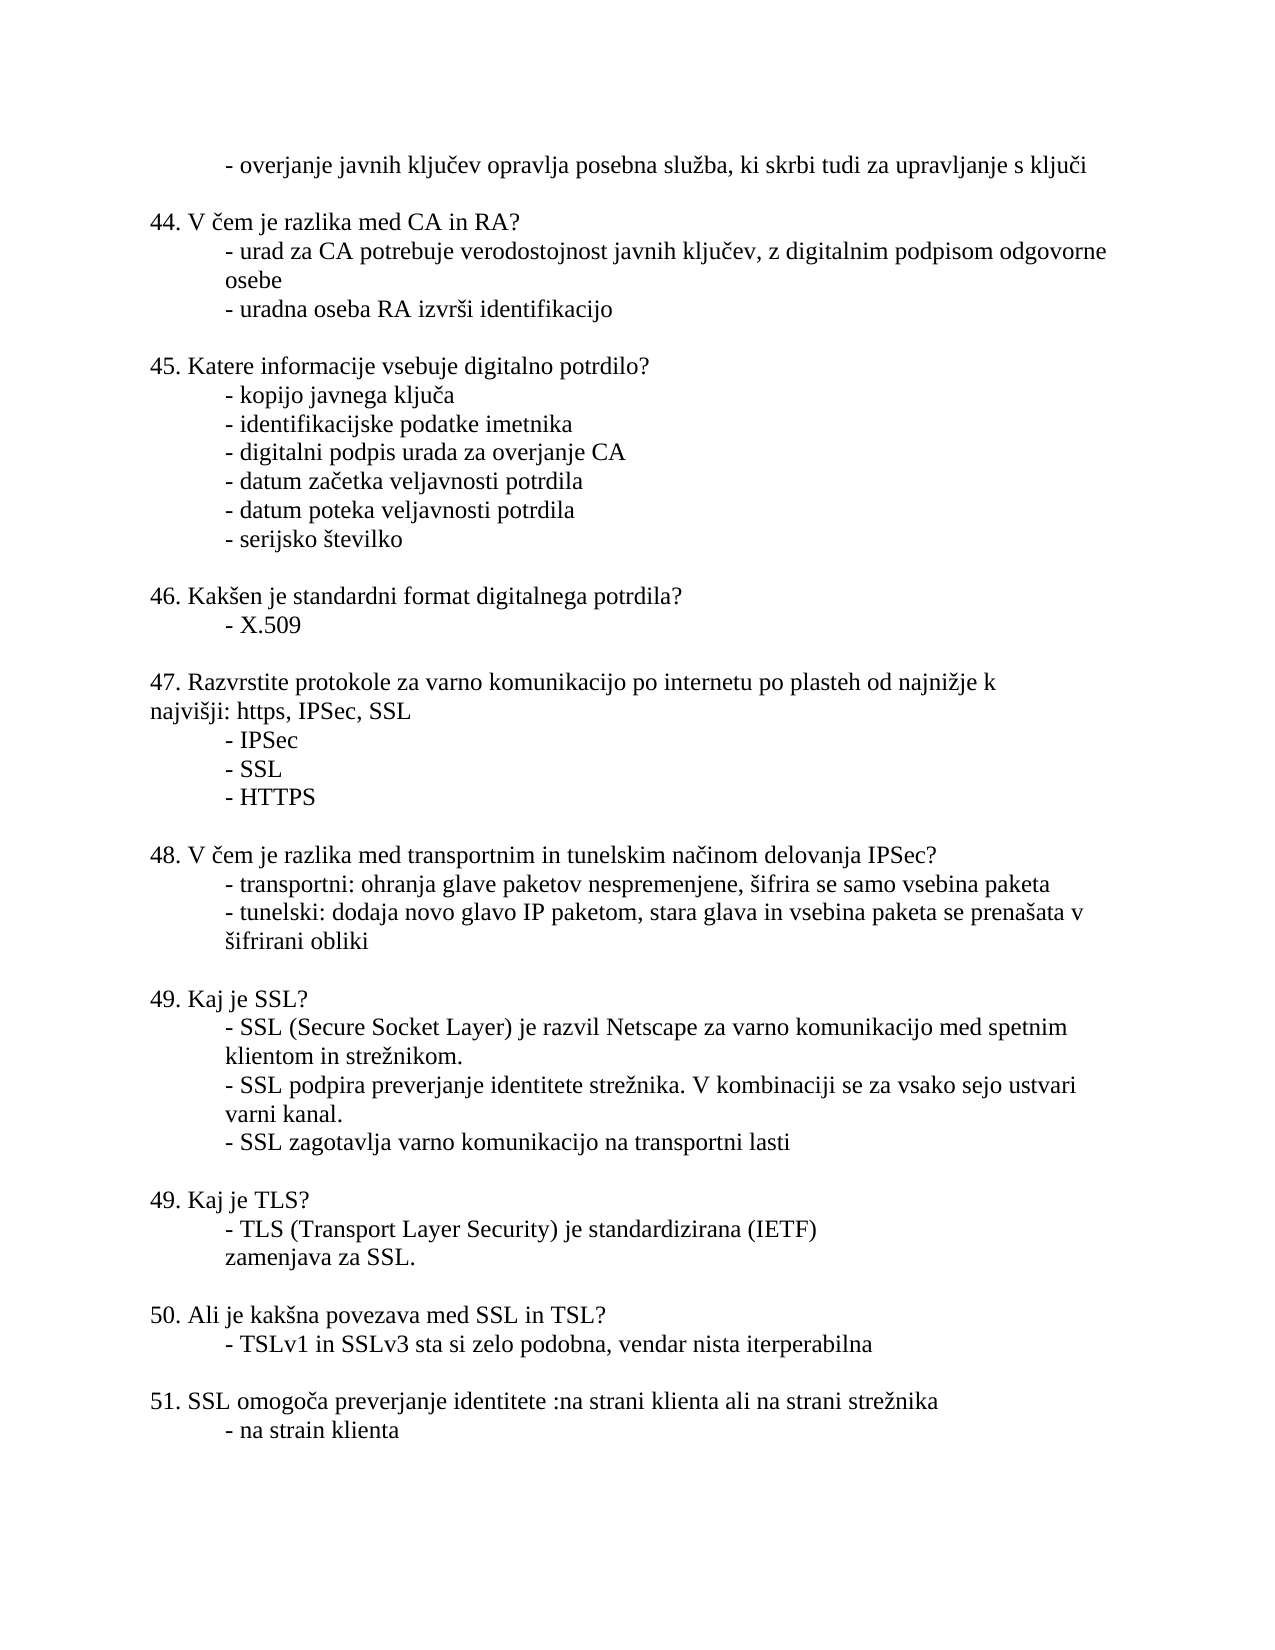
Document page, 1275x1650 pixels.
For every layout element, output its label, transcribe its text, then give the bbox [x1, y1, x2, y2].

text - serijsko številko [150, 524, 1125, 552]
text - transportni: ohranja glave paketov nespremenjene, šifrira se samo vsebina paketa [150, 869, 1125, 897]
text - IPSec [150, 725, 1125, 754]
text - SSL [150, 754, 1125, 782]
text - identifikacijske podatke imetnika [150, 409, 1125, 437]
text 49. Kaj je TLS? [150, 1185, 1125, 1214]
text 51. SSL omogoča preverjanje identitete :na strani klienta ali na strani strežnika [150, 1386, 1125, 1415]
text - uradna oseba RA izvrši identifikacijo [225, 294, 1125, 322]
text 49. Kaj je SSL? [150, 984, 1125, 1012]
text 48. V čem je razlika med transportnim in tunelskim načinom delovanja IPSec? [150, 840, 1125, 869]
text - overjanje javnih ključev opravlja posebna služba, ki skrbi tudi za upravljanje s ključi [150, 150, 1125, 179]
text - X.509 [150, 610, 1125, 639]
text - na strain klienta [150, 1415, 1125, 1444]
text 45. Katere informacije vsebuje digitalno potrdilo? [150, 351, 1125, 380]
text - datum poteka veljavnosti potrdila [150, 495, 1125, 524]
text - urad za CA potrebuje verodostojnost javnih ključev, z digitalnim podpisom odgovorne osebe [225, 236, 1125, 294]
text 46. Kakšen je standardni format digitalnega potrdila? [150, 581, 1125, 610]
text - SSL zagotavlja varno komunikacijo na transportni lasti [225, 1127, 1125, 1156]
text 50. Ali je kakšna povezava med SSL in TSL? [150, 1300, 1125, 1329]
text - SSL podpira preverjanje identitete strežnika. V kombinaciji se za vsako sejo ustvari varni kanal. [225, 1070, 1125, 1127]
text - tunelski: dodaja novo glavo IP paketom, stara glava in vsebina paketa se prenašata v šifrirani obliki [225, 897, 1125, 955]
text - kopijo javnega ključa [150, 380, 1125, 409]
text - TSLv1 in SSLv3 sta si zelo podobna, vendar nista iterperabilna [150, 1329, 1125, 1357]
text 44. V čem je razlika med CA in RA? [150, 207, 1125, 236]
text - TLS (Transport Layer Security) je standardizirana (IETF) [150, 1214, 1125, 1242]
text - HTTPS [150, 782, 1125, 811]
text - SSL (Secure Socket Layer) je razvil Netscape za varno komunikacijo med spetnim klientom in strežnikom. [225, 1012, 1125, 1070]
text najvišji: https, IPSec, SSL [150, 696, 1125, 725]
text - datum začetka veljavnosti potrdila [150, 466, 1125, 495]
text - digitalni podpis urada za overjanje CA [150, 437, 1125, 466]
text 47. Razvrstite protokole za varno komunikacijo po internetu po plasteh od najnižje k [150, 667, 1125, 696]
text zamenjava za SSL. [150, 1242, 1125, 1271]
